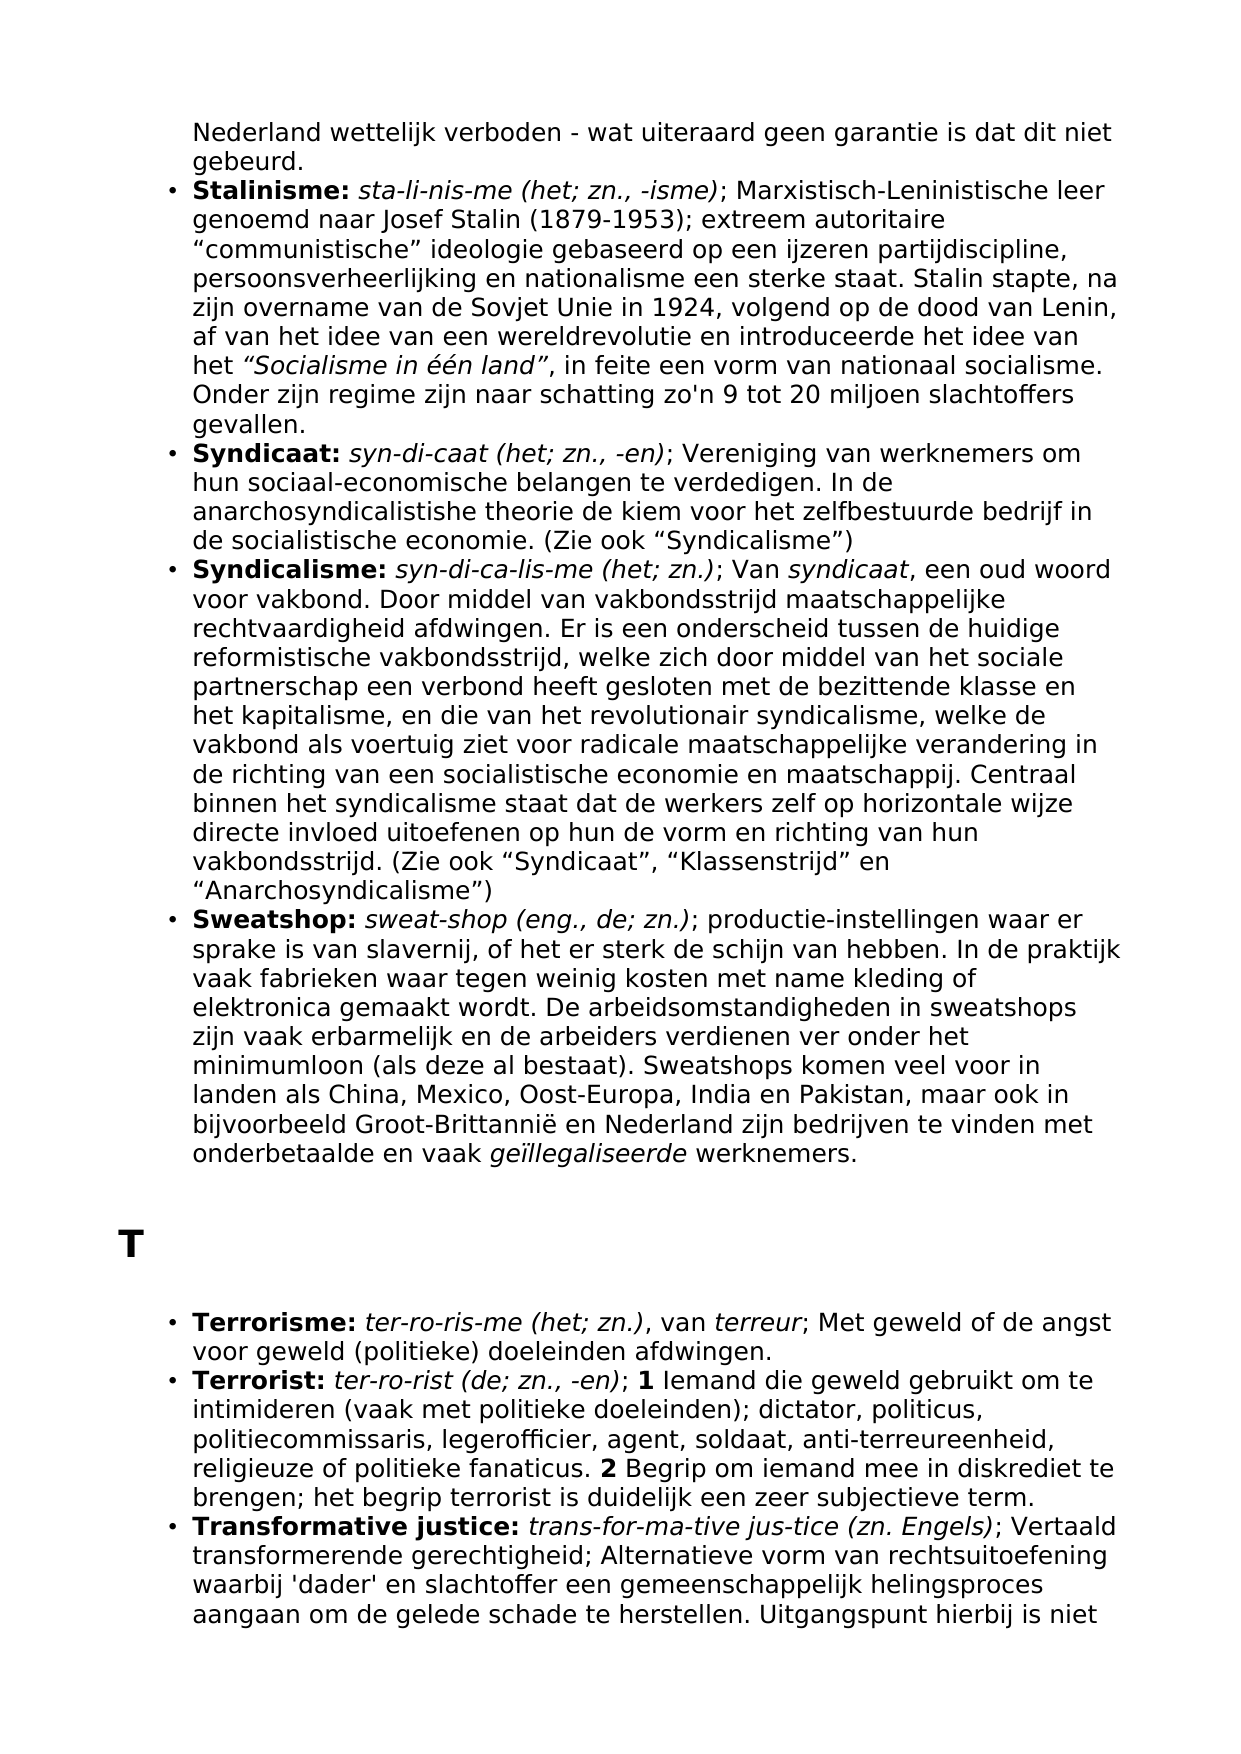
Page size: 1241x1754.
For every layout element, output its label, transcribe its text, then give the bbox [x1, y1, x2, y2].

list Transformative justice: trans-for-ma-tive jus-tice (zn. Engels); Vertaald transformerende gerechtigheid; Alternatieve vorm van rechtsuitoefening waarbij 'dader' en slachtoffer een gemeenschappelijk helingsproces aangaan om de gelede schade te herstellen. Uitgangspunt hierbij is niet [177, 1512, 1122, 1629]
list Stalinisme: sta-li-nis-me (het; zn., -isme); Marxistisch-Leninistische leer genoemd naar Josef Stalin (1879-1953); extreem autoritaire “communistische” ideologie gebaseerd op een ijzeren partijdiscipline, persoonsverheerlijking en nationalisme een sterke staat. Stalin stapte, na zijn overname van de Sovjet Unie in 1924, volgend op de dood van Lenin, af van het idee van een wereldrevolutie en introduceerde het idee van het “Socialisme in één land”, in feite een vorm van nationaal socialisme. Onder zijn regime zijn naar schatting zo'n 9 tot 20 miljoen slachtoffers gevallen. [177, 176, 1122, 439]
list Syndicaat: syn-di-caat (het; zn., -en); Vereniging van werknemers om hun sociaal-economische belangen te verdedigen. In de anarchosyndicalistishe theorie de kiem voor het zelfbestuurde bedrijf in de socialistische economie. (Zie ook “Syndicalisme”) [177, 439, 1122, 556]
list Sweatshop: sweat-shop (eng., de; zn.); productie-instellingen waar er sprake is van slavernij, of het er sterk de schijn van hebben. In de praktijk vaak fabrieken waar tegen weinig kosten met name kleding of elektronica gemaakt wordt. De arbeidsomstandigheden in sweatshops zijn vaak erbarmelijk en de arbeiders verdienen ver onder het minimumloon (als deze al bestaat). Sweatshops komen veel voor in landen als China, Mexico, Oost-Europa, India en Pakistan, maar ook in bijvoorbeeld Groot-Brittannië en Nederland zijn bedrijven te vinden met onderbetaalde en vaak geïllegaliseerde werknemers. [177, 906, 1122, 1168]
list Terrorist: ter-ro-rist (de; zn., -en); 1 Iemand die geweld gebruikt om te intimideren (vaak met politieke doeleinden); dictator, politicus, politiecommissaris, legerofficier, agent, soldaat, anti-terreureenheid, religieuze of politieke fanaticus. 2 Begrip om iemand mee in diskrediet te brengen; het begrip terrorist is duidelijk een zeer subjectieve term. [177, 1367, 1122, 1512]
list Terrorisme: ter-ro-ris-me (het; zn.), van terreur; Met geweld of de angst voor geweld (politieke) doeleinden afdwingen. [177, 1308, 1122, 1367]
list Nederland wettelijk verboden - wat uiteraard geen garantie is dat dit niet gebeurd. [177, 118, 1122, 176]
subtitle T [118, 1223, 1122, 1266]
list Syndicalisme: syn-di-ca-lis-me (het; zn.); Van syndicaat, een oud woord voor vakbond. Door middel van vakbondsstrijd maatschappelijke rechtvaardigheid afdwingen. Er is een onderscheid tussen de huidige reformistische vakbondsstrijd, welke zich door middel van het sociale partnerschap een verbond heeft gesloten met de bezittende klasse en het kapitalisme, en die van het revolutionair syndicalisme, welke de vakbond als voertuig ziet voor radicale maatschappelijke verandering in de richting van een socialistische economie en maatschappij. Centraal binnen het syndicalisme staat dat de werkers zelf op horizontale wijze directe invloed uitoefenen op hun de vorm en richting van hun vakbondsstrijd. (Zie ook “Syndicaat”, “Klassenstrijd” en “Anarchosyndicalisme”) [177, 556, 1122, 906]
